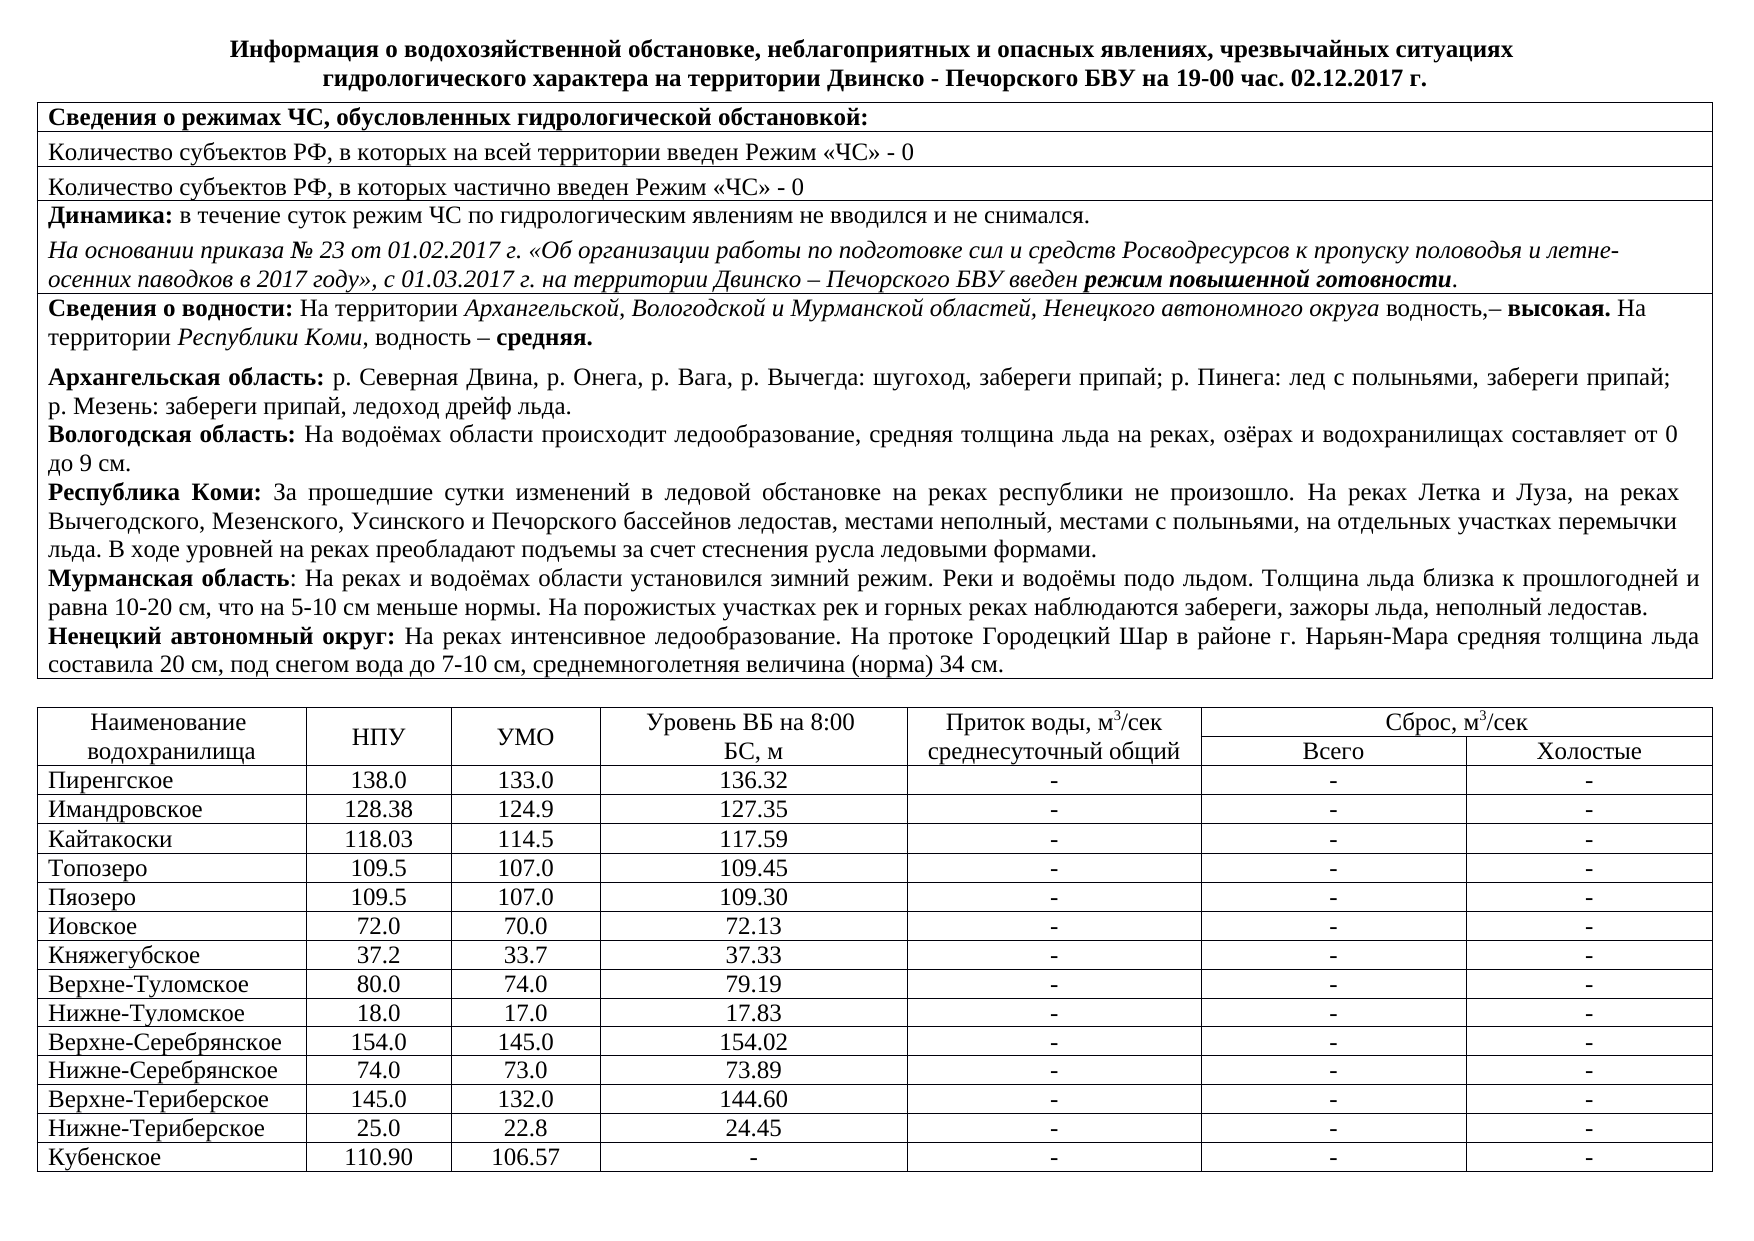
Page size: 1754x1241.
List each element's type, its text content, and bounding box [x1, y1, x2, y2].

table_cell - [1467, 999, 1712, 1026]
table_cell - [1202, 1056, 1466, 1084]
table_cell 24.45 [601, 1114, 907, 1142]
table_cell 117.59 [601, 824, 907, 853]
table_cell - [1467, 912, 1712, 940]
table_cell Княжегубское [38, 941, 306, 969]
table_cell - [908, 999, 1201, 1026]
table_cell 72.0 [307, 912, 451, 940]
table_cell - [908, 1114, 1201, 1142]
table_cell 109.30 [601, 883, 907, 911]
table_cell 73.0 [452, 1056, 600, 1084]
table_cell 80.0 [307, 970, 451, 998]
table_cell 17.0 [452, 999, 600, 1026]
table_cell 127.35 [601, 795, 907, 823]
table_cell Имандровское [38, 795, 306, 823]
table_cell 70.0 [452, 912, 600, 940]
table_cell - [1202, 1143, 1466, 1171]
table_cell - [1202, 795, 1466, 823]
table_cell Иовское [38, 912, 306, 940]
table_cell 109.5 [307, 883, 451, 911]
table_cell 107.0 [452, 883, 600, 911]
table_cell 37.2 [307, 941, 451, 969]
table_cell 114.5 [452, 824, 600, 853]
table_cell Количество субъектов РФ, в которых частично введен Режим «ЧС» - 0 [38, 167, 1712, 200]
table_cell - [1202, 941, 1466, 969]
table_cell - [1202, 1027, 1466, 1055]
table_cell - [1202, 854, 1466, 882]
table_cell Верхне-Туломское [38, 970, 306, 998]
table_cell Нижне-Серебрянское [38, 1056, 306, 1084]
table_cell - [1467, 1143, 1712, 1171]
table_cell 74.0 [307, 1056, 451, 1084]
table_cell 106.57 [452, 1143, 600, 1171]
table_header Приток воды, м3/сек среднесуточный общий [908, 708, 1201, 765]
table_cell - [908, 883, 1201, 911]
table_cell 72.13 [601, 912, 907, 940]
table_cell - [1202, 999, 1466, 1026]
table_cell - [1467, 970, 1712, 998]
table_cell - [1202, 970, 1466, 998]
table_cell Холостые [1467, 737, 1712, 765]
table_cell - [908, 1027, 1201, 1055]
table_cell 18.0 [307, 999, 451, 1026]
table_cell - [908, 854, 1201, 882]
table_cell Топозеро [38, 854, 306, 882]
table_cell 74.0 [452, 970, 600, 998]
table_cell 22.8 [452, 1114, 600, 1142]
table_cell - [908, 795, 1201, 823]
table_cell - [1202, 824, 1466, 853]
table_cell 79.19 [601, 970, 907, 998]
table_cell Пяозеро [38, 883, 306, 911]
table_cell 73.89 [601, 1056, 907, 1084]
table_cell 154.0 [307, 1027, 451, 1055]
table_cell Кайтакоски [38, 824, 306, 853]
table_cell 124.9 [452, 795, 600, 823]
subtitle Остальные данные без изменений. [54, 679, 1713, 707]
table_cell - [1467, 1027, 1712, 1055]
table_cell Пиренгское [38, 766, 306, 794]
table_cell 109.45 [601, 854, 907, 882]
table_cell 109.5 [307, 854, 451, 882]
table_header Уровень ВБ на 8:00 БС, м [601, 708, 907, 765]
table_cell - [1202, 912, 1466, 940]
table_cell - [1467, 883, 1712, 911]
table_cell - [1467, 941, 1712, 969]
table_cell 37.33 [601, 941, 907, 969]
table_cell Количество субъектов РФ, в которых на всей территории введен Режим «ЧС» - 0 [38, 132, 1712, 166]
table_cell - [908, 1143, 1201, 1171]
table_cell - [1202, 1085, 1466, 1113]
table_cell - [1467, 824, 1712, 853]
table_cell 128.38 [307, 795, 451, 823]
table_cell - [1467, 1114, 1712, 1142]
table_cell 145.0 [452, 1027, 600, 1055]
table_cell - [1467, 795, 1712, 823]
table_cell 25.0 [307, 1114, 451, 1142]
table_cell - [1467, 766, 1712, 794]
table_cell Сведения о водности: На территории Архангельской, Вологодской и Мурманской областей, Ненецкого автономного округа водность,– высокая. На территории Республики Коми, водность – средняя. Архангельская область: р. Северная Двина, р. Онега, р. Вага, р. Вычегда: шугоход, забереги припай; р. Пинега: лед с полыньями, забереги припай; р. Мезень: забереги припай, ледоход дрейф льда. Вологодская область: На водоёмах области происходит ледообразование, средняя толщина льда на реках, озёрах и водохранилищах составляет от 0 до 9 см. Республика Коми: За прошедшие сутки изменений в ледовой обстановке на реках республики не произошло. На реках Летка и Луза, на реках Вычегодского, Мезенского, Усинского и Печорского бассейнов ледостав, местами неполный, местами с полыньями, на отдельных участках перемычки льда. В ходе уровней на реках преобладают подъемы за счет стеснения русла ледовыми формами. Мурманская область: На реках и водоёмах области установился зимний режим. Реки и водоёмы подо льдом. Толщина льда близка к прошлогодней и равна 10-20 см, что на 5-10 см меньше нормы. На порожистых участках рек и горных реках наблюдаются забереги, зажоры льда, неполный ледостав. Ненецкий автономный округ: На реках интенсивное ледообразование. На протоке Городецкий Шар в районе г. Нарьян-Мара средняя толщина льда составила 20 см, под снегом вода до 7-10 см, среднемноголетняя величина (норма) 34 см. [38, 294, 1712, 678]
table_header Наименование водохранилища [38, 708, 306, 765]
table_cell 136.32 [601, 766, 907, 794]
table_cell - [908, 766, 1201, 794]
table_cell - [908, 1085, 1201, 1113]
table_cell 110.90 [307, 1143, 451, 1171]
table_cell 133.0 [452, 766, 600, 794]
table_cell Кубенское [38, 1143, 306, 1171]
table_cell Нижне-Туломское [38, 999, 306, 1026]
table_cell Всего [1202, 737, 1466, 765]
table_cell - [908, 824, 1201, 853]
table_cell - [908, 970, 1201, 998]
table_cell Нижне-Териберское [38, 1114, 306, 1142]
table_cell 33.7 [452, 941, 600, 969]
table_cell 132.0 [452, 1085, 600, 1113]
table_cell 144.60 [601, 1085, 907, 1113]
table_cell - [1202, 766, 1466, 794]
table_cell Динамика: в течение суток режим ЧС по гидрологическим явлениям не вводился и не снимался. На основании приказа № 23 от 01.02.2017 г. «Об организации работы по подготовке сил и средств Росводресурсов к пропуску половодья и летне-осенних паводков в 2017 году», с 01.03.2017 г. на территории Двинско – Печорского БВУ введен режим повышенной готовности. [38, 201, 1712, 293]
table_cell Верхне-Серебрянское [38, 1027, 306, 1055]
table_cell - [908, 941, 1201, 969]
table_cell 154.02 [601, 1027, 907, 1055]
table_header Сброс, м3/сек [1202, 708, 1712, 736]
table_cell - [601, 1143, 907, 1171]
table_cell - [1467, 1085, 1712, 1113]
table_cell - [1467, 1056, 1712, 1084]
table_cell 145.0 [307, 1085, 451, 1113]
subtitle Информация о водохозяйственной обстановке, неблагоприятных и опасных явлениях, чрезвычайных ситуациях гидрологического характера на территории Двинско - Печорского БВУ на 19-00 час. 02.12.2017 г. [37, 34, 1713, 92]
table_cell - [1202, 883, 1466, 911]
table_cell - [908, 1056, 1201, 1084]
table_cell - [1467, 854, 1712, 882]
table_header УМО [452, 708, 600, 765]
table_cell 118.03 [307, 824, 451, 853]
table_cell 138.0 [307, 766, 451, 794]
table_header НПУ [307, 708, 451, 765]
table_cell 17.83 [601, 999, 907, 1026]
table_cell Верхне-Териберское [38, 1085, 306, 1113]
table_cell 107.0 [452, 854, 600, 882]
table_cell - [1202, 1114, 1466, 1142]
table_header Сведения о режимах ЧС, обусловленных гидрологической обстановкой: [38, 103, 1712, 131]
table_cell - [908, 912, 1201, 940]
